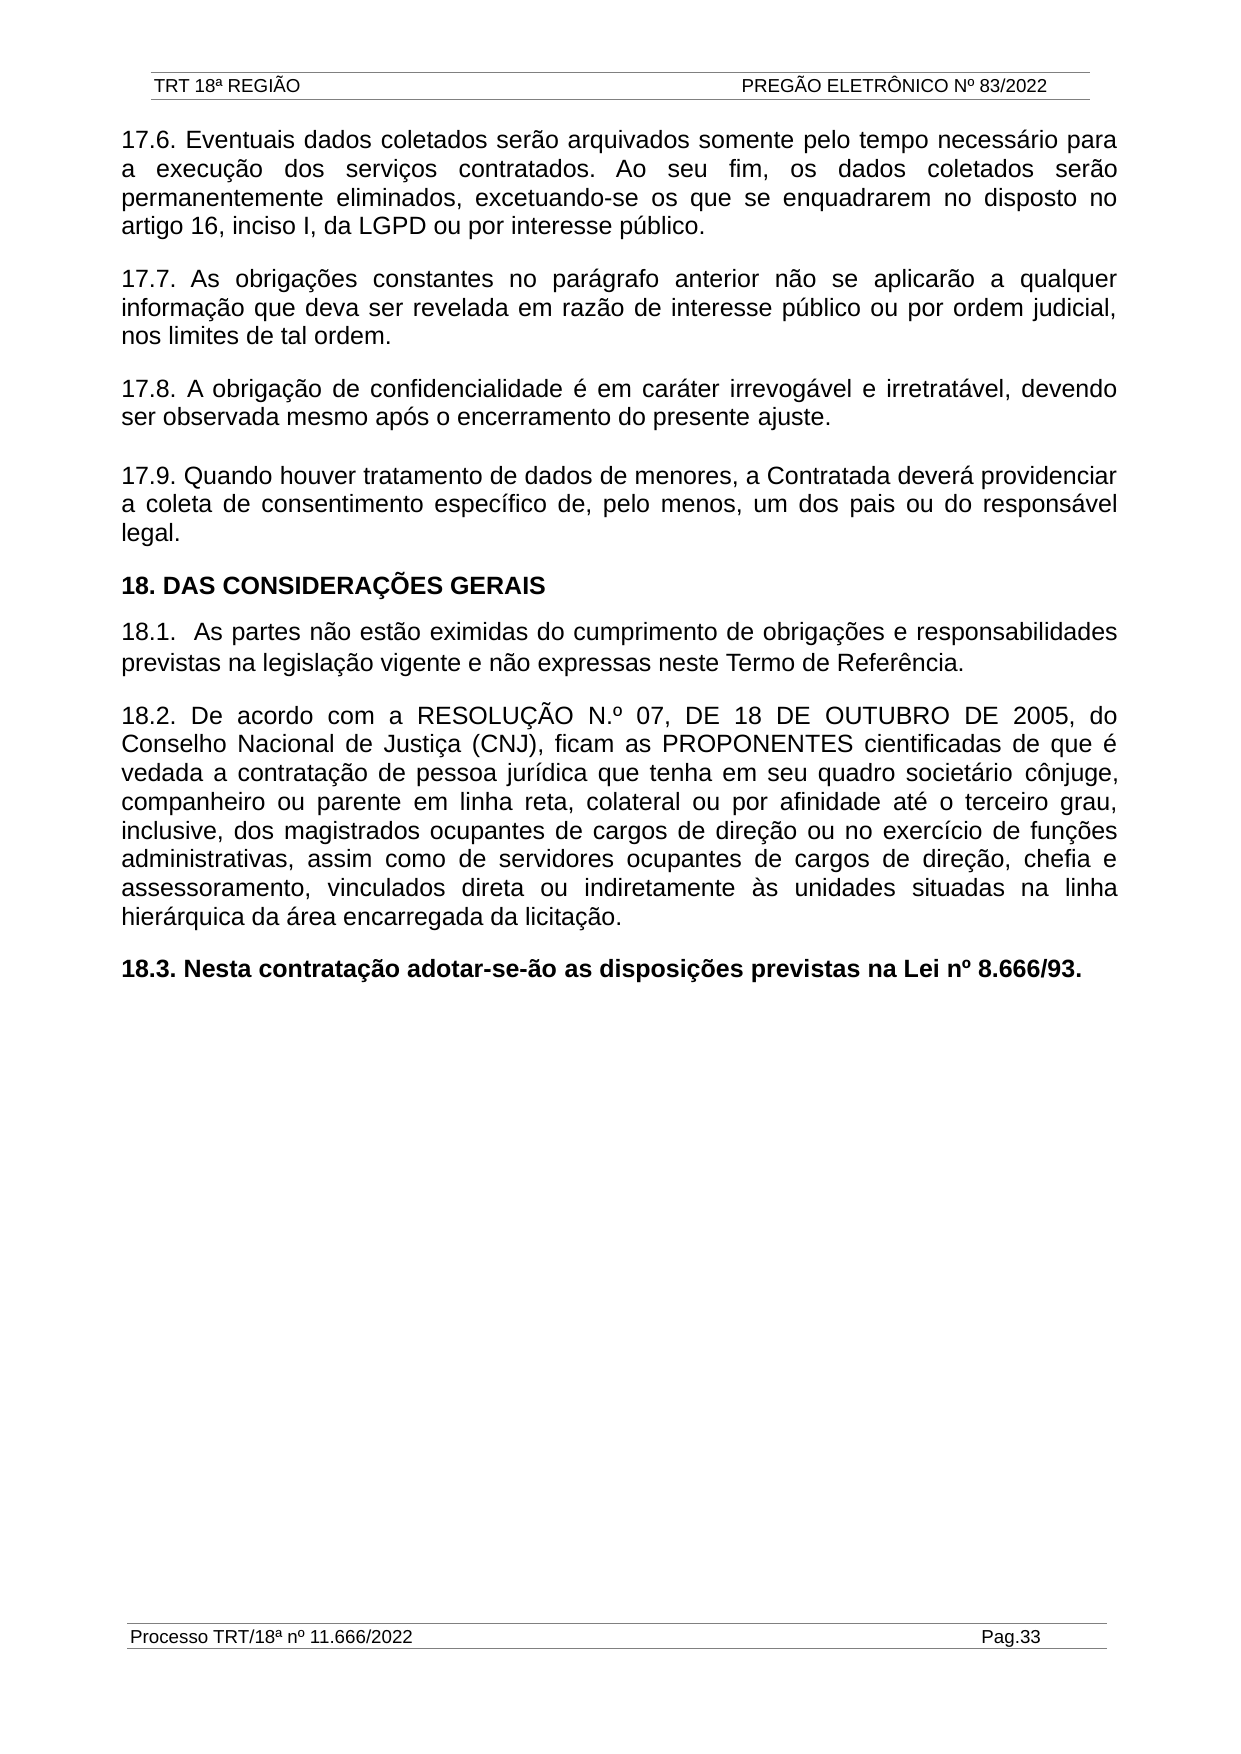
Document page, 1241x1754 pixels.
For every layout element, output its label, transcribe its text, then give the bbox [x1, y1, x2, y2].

text 17.8. A obrigação de confidencialidade é em caráter irrevogável e irretratável, devendo ser observada mesmo após o encerramento do presente ajuste. [121, 374, 1119, 431]
text 18.2. De acordo com a RESOLUÇÃO N.º 07, DE 18 DE OUTUBRO DE 2005, do Conselho Nacional de Justiça (CNJ), ficam as PROPONENTES cientificadas de que é vedada a contratação de pessoa jurídica que tenha em seu quadro societário cônjuge, companheiro ou parente em linha reta, colateral ou por afinidade até o terceiro grau, inclusive, dos magistrados ocupantes de cargos de direção ou no exercício de funções administrativas, assim como de servidores ocupantes de cargos de direção, chefia e assessoramento, vinculados direta ou indiretamente às unidades situadas na linha hierárquica da área encarregada da licitação. [121, 701, 1119, 931]
text 17.9. Quando houver tratamento de dados de menores, a Contratada deverá providenciar a coleta de consentimento específico de, pelo menos, um dos pais ou do responsável legal. [121, 461, 1119, 547]
text 17.6. Eventuais dados coletados serão arquivados somente pelo tempo necessário para a execução dos serviços contratados. Ao seu fim, os dados coletados serão permanentemente eliminados, excetuando-se os que se enquadrarem no disposto no artigo 16, inciso I, da LGPD ou por interesse público. [121, 125, 1119, 240]
text 18.1. As partes não estão eximidas do cumprimento de obrigações e responsabilidades previstas na legislação vigente e não expressas neste Termo de Referência. [121, 617, 1119, 677]
text 18. DAS CONSIDERAÇÕES GERAIS [121, 571, 1119, 599]
text 18.3. Nesta contratação adotar-se-ão as disposições previstas na Lei nº 8.666/93. [121, 954, 1119, 983]
text 17.7. As obrigações constantes no parágrafo anterior não se aplicarão a qualquer informação que deva ser revelada em razão de interesse público ou por ordem judicial, nos limites de tal ordem. [121, 264, 1119, 350]
